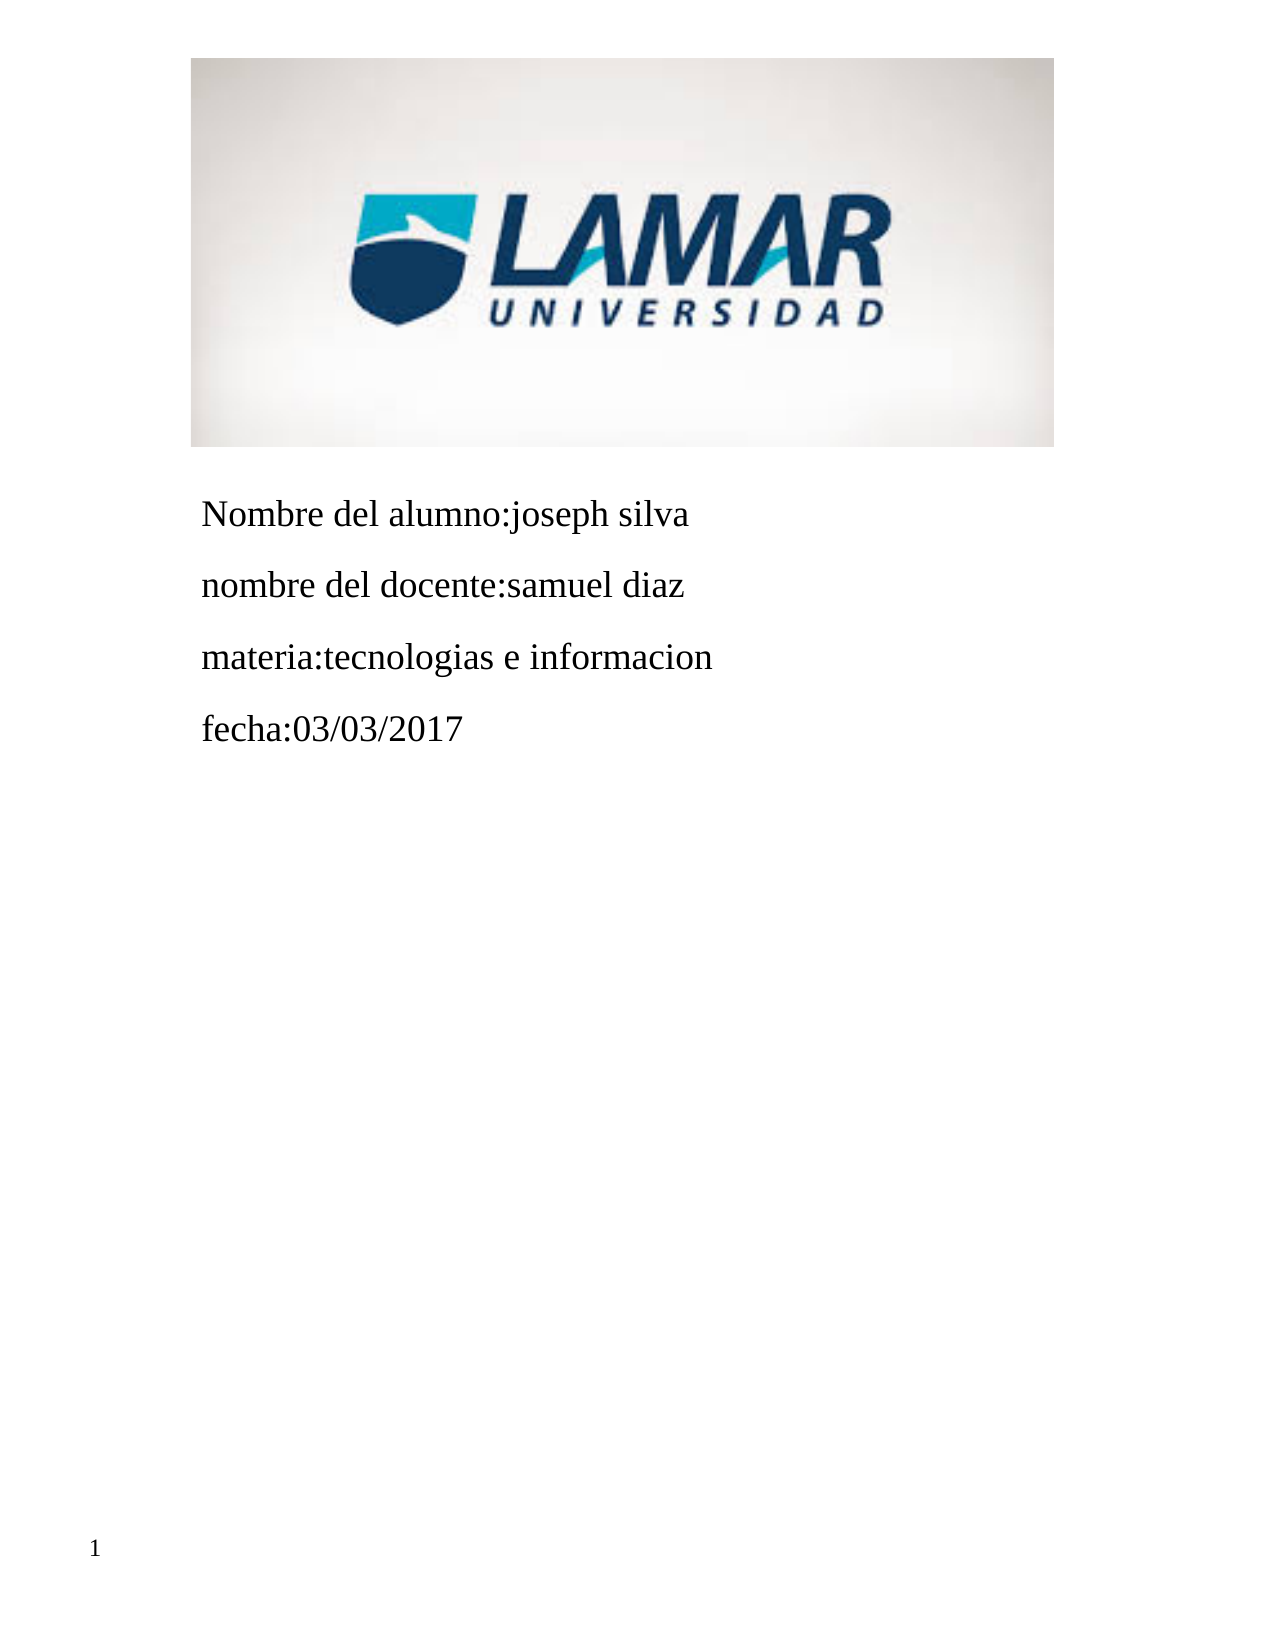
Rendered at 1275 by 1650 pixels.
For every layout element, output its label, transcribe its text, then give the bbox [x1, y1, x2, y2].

text fecha:03/03/2017 [88, 707, 1186, 750]
text nombre del docente:samuel diaz [88, 563, 1186, 606]
text materia:tecnologias e informacion [88, 635, 1186, 678]
picture [190, 58, 1054, 447]
text Nombre del alumno:joseph silva [88, 491, 1186, 534]
